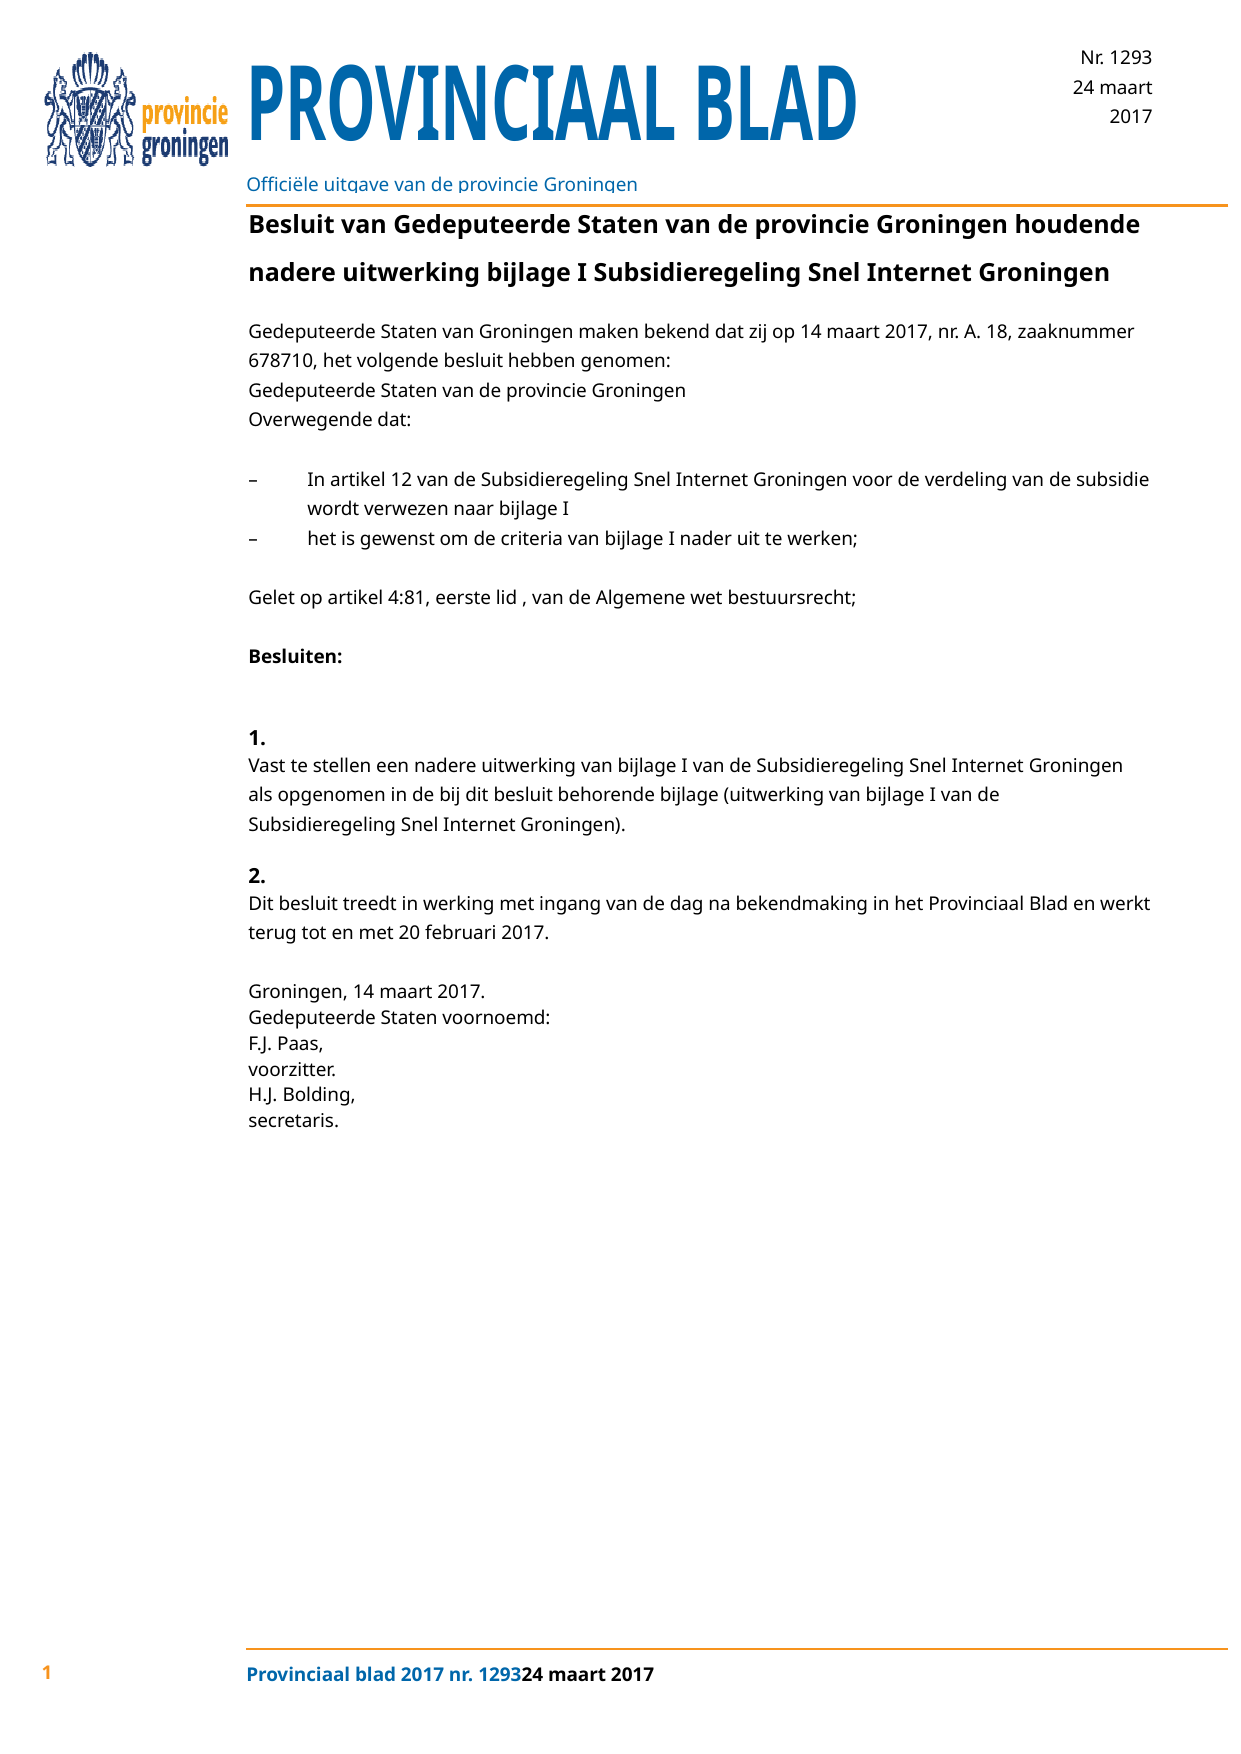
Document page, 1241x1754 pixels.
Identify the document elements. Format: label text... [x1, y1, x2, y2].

text H.J. Bolding, [248, 1081, 1152, 1107]
text Overwegende dat: [248, 407, 1152, 432]
text Groningen, 14 maart 2017. [248, 978, 1152, 1004]
text Dit besluit treedt in werking met ingang van de dag na bekendmaking in het Provinciaal Blad en werkt terug tot en met 20 februari 2017. [248, 890, 1152, 945]
text F.J. Paas, [248, 1030, 1152, 1056]
text voorzitter. [248, 1056, 1152, 1081]
text 1. [248, 723, 1152, 752]
text secretaris. [248, 1107, 1152, 1133]
text Gedeputeerde Staten van Groningen maken bekend dat zij op 14 maart 2017, nr. A. 18, zaaknummer 678710, het volgende besluit hebben genomen: [248, 318, 1152, 373]
text Gedeputeerde Staten van de provincie Groningen [248, 377, 1152, 403]
list In artikel 12 van de Subsidieregeling Snel Internet Groningen voor de verdeling van de subsidie wordt verwezen naar bijlage I [248, 466, 1152, 521]
text Gelet op artikel 4:81, eerste lid , van de Algemene wet bestuursrecht; [248, 584, 1152, 610]
text 2. [248, 861, 1152, 890]
text Besluit van Gedeputeerde Staten van de provincie Groningen houdende nadere uitwerking bijlage I Subsidieregeling Snel Internet Groningen [248, 207, 1152, 288]
text Gedeputeerde Staten voornoemd: [248, 1004, 1152, 1030]
text Besluiten: [248, 643, 1152, 669]
text Vast te stellen een nadere uitwerking van bijlage I van de Subsidieregeling Snel Internet Groningen als opgenomen in de bij dit besluit behorende bijlage (uitwerking van bijlage I van de Subsidieregeling Snel Internet Groningen). [248, 752, 1152, 837]
picture [41, 47, 231, 172]
list het is gewenst om de criteria van bijlage I nader uit te werken; [248, 525, 1152, 551]
